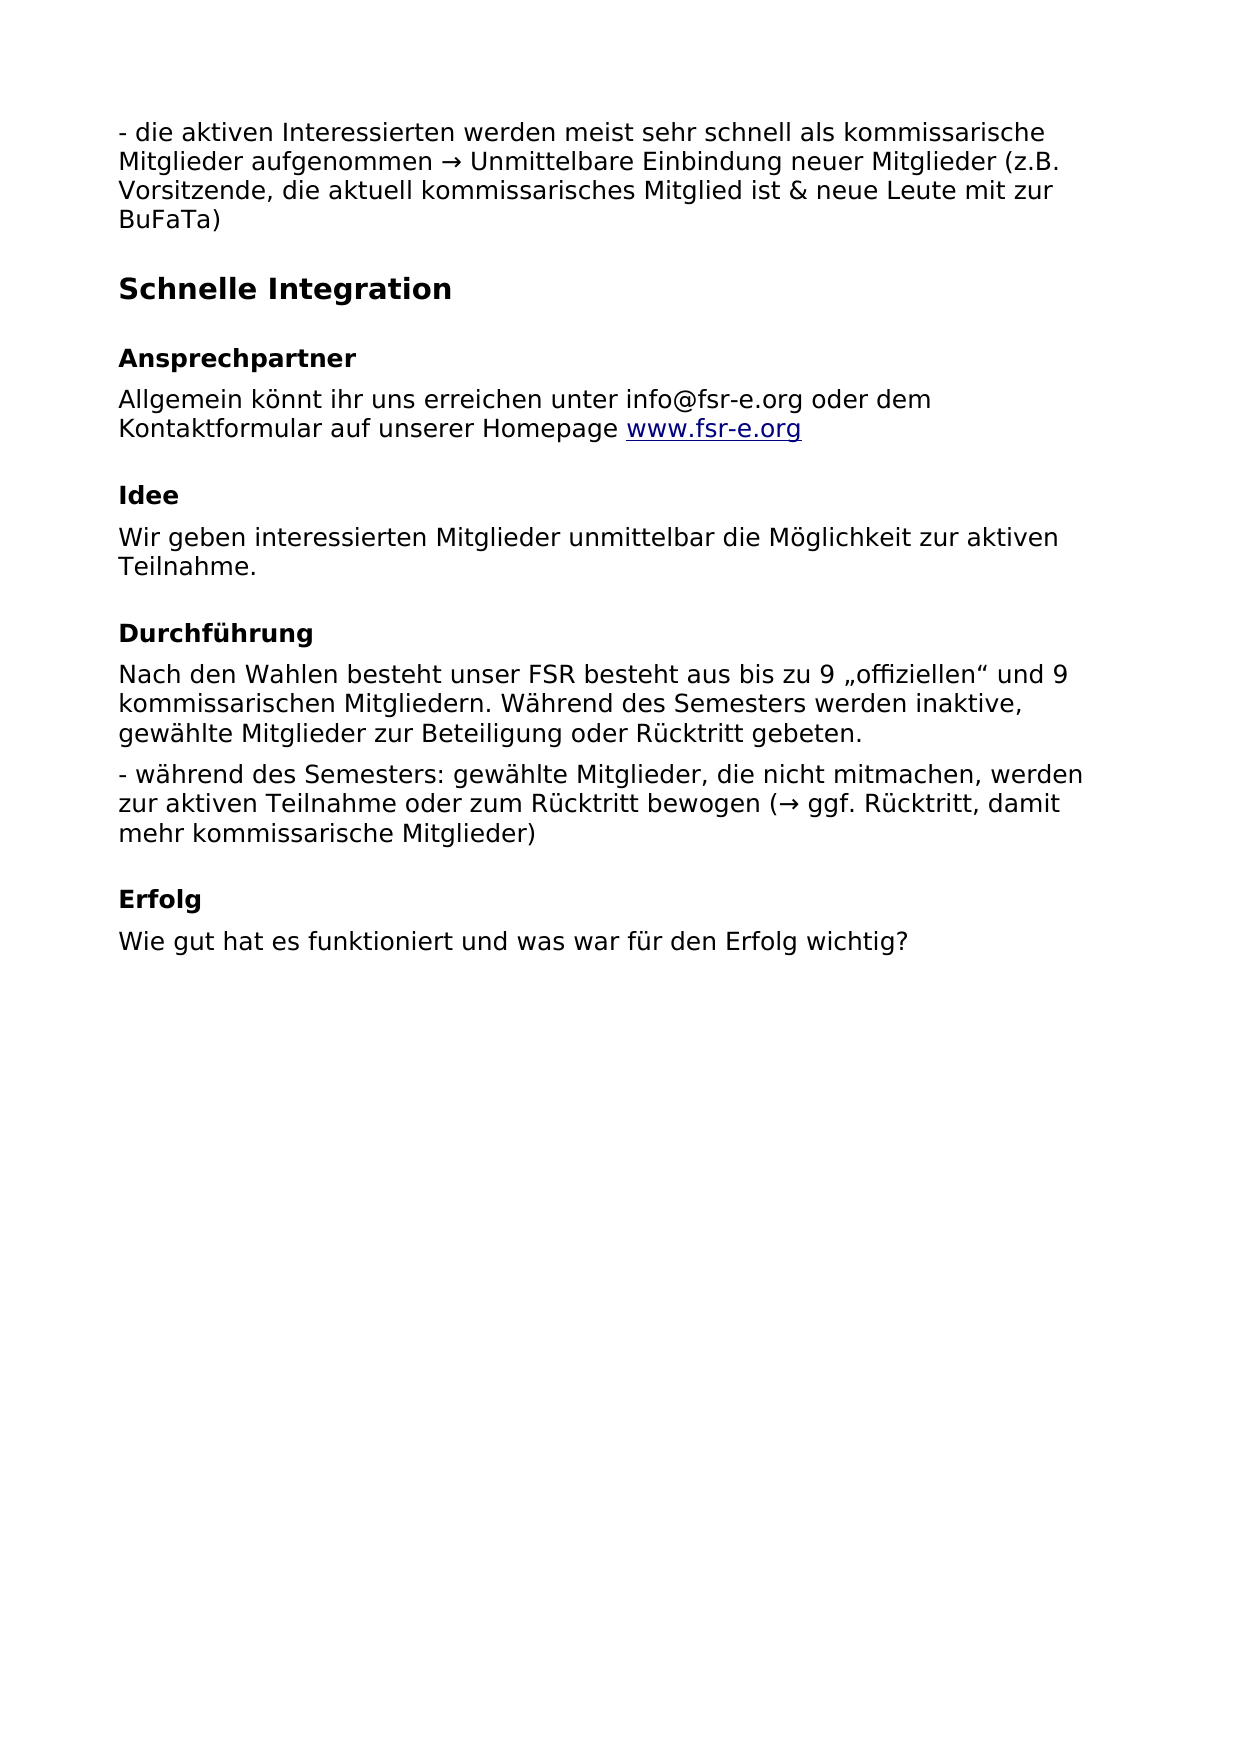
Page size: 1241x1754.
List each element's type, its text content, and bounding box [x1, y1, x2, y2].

subtitle Ansprechpartner [118, 344, 1122, 373]
text Allgemein könnt ihr uns erreichen unter info@fsr-e.org oder dem Kontaktformular auf unserer Homepage www.fsr-e.org [118, 385, 1122, 444]
text - während des Semesters: gewählte Mitglieder, die nicht mitmachen, werden zur aktiven Teilnahme oder zum Rücktritt bewogen (→ ggf. Rücktritt, damit mehr kommissarische Mitglieder) [118, 760, 1122, 848]
subtitle Schnelle Integration [118, 272, 1122, 306]
text Wir geben interessierten Mitglieder unmittelbar die Möglichkeit zur aktiven Teilnahme. [118, 523, 1122, 581]
text - die aktiven Interessierten werden meist sehr schnell als kommissarische Mitglieder aufgenommen → Unmittelbare Einbindung neuer Mitglieder (z.B. Vorsitzende, die aktuell kommissarisches Mitglied ist & neue Leute mit zur BuFaTa) [118, 118, 1122, 235]
text Wie gut hat es funktioniert und was war für den Erfolg wichtig? [118, 927, 1122, 956]
text Nach den Wahlen besteht unser FSR besteht aus bis zu 9 „offiziellen“ und 9 kommissarischen Mitgliedern. Während des Semesters werden inaktive, gewählte Mitglieder zur Beteiligung oder Rücktritt gebeten. [118, 660, 1122, 748]
subtitle Durchführung [118, 619, 1122, 648]
subtitle Idee [118, 481, 1122, 510]
subtitle Erfolg [118, 885, 1122, 914]
